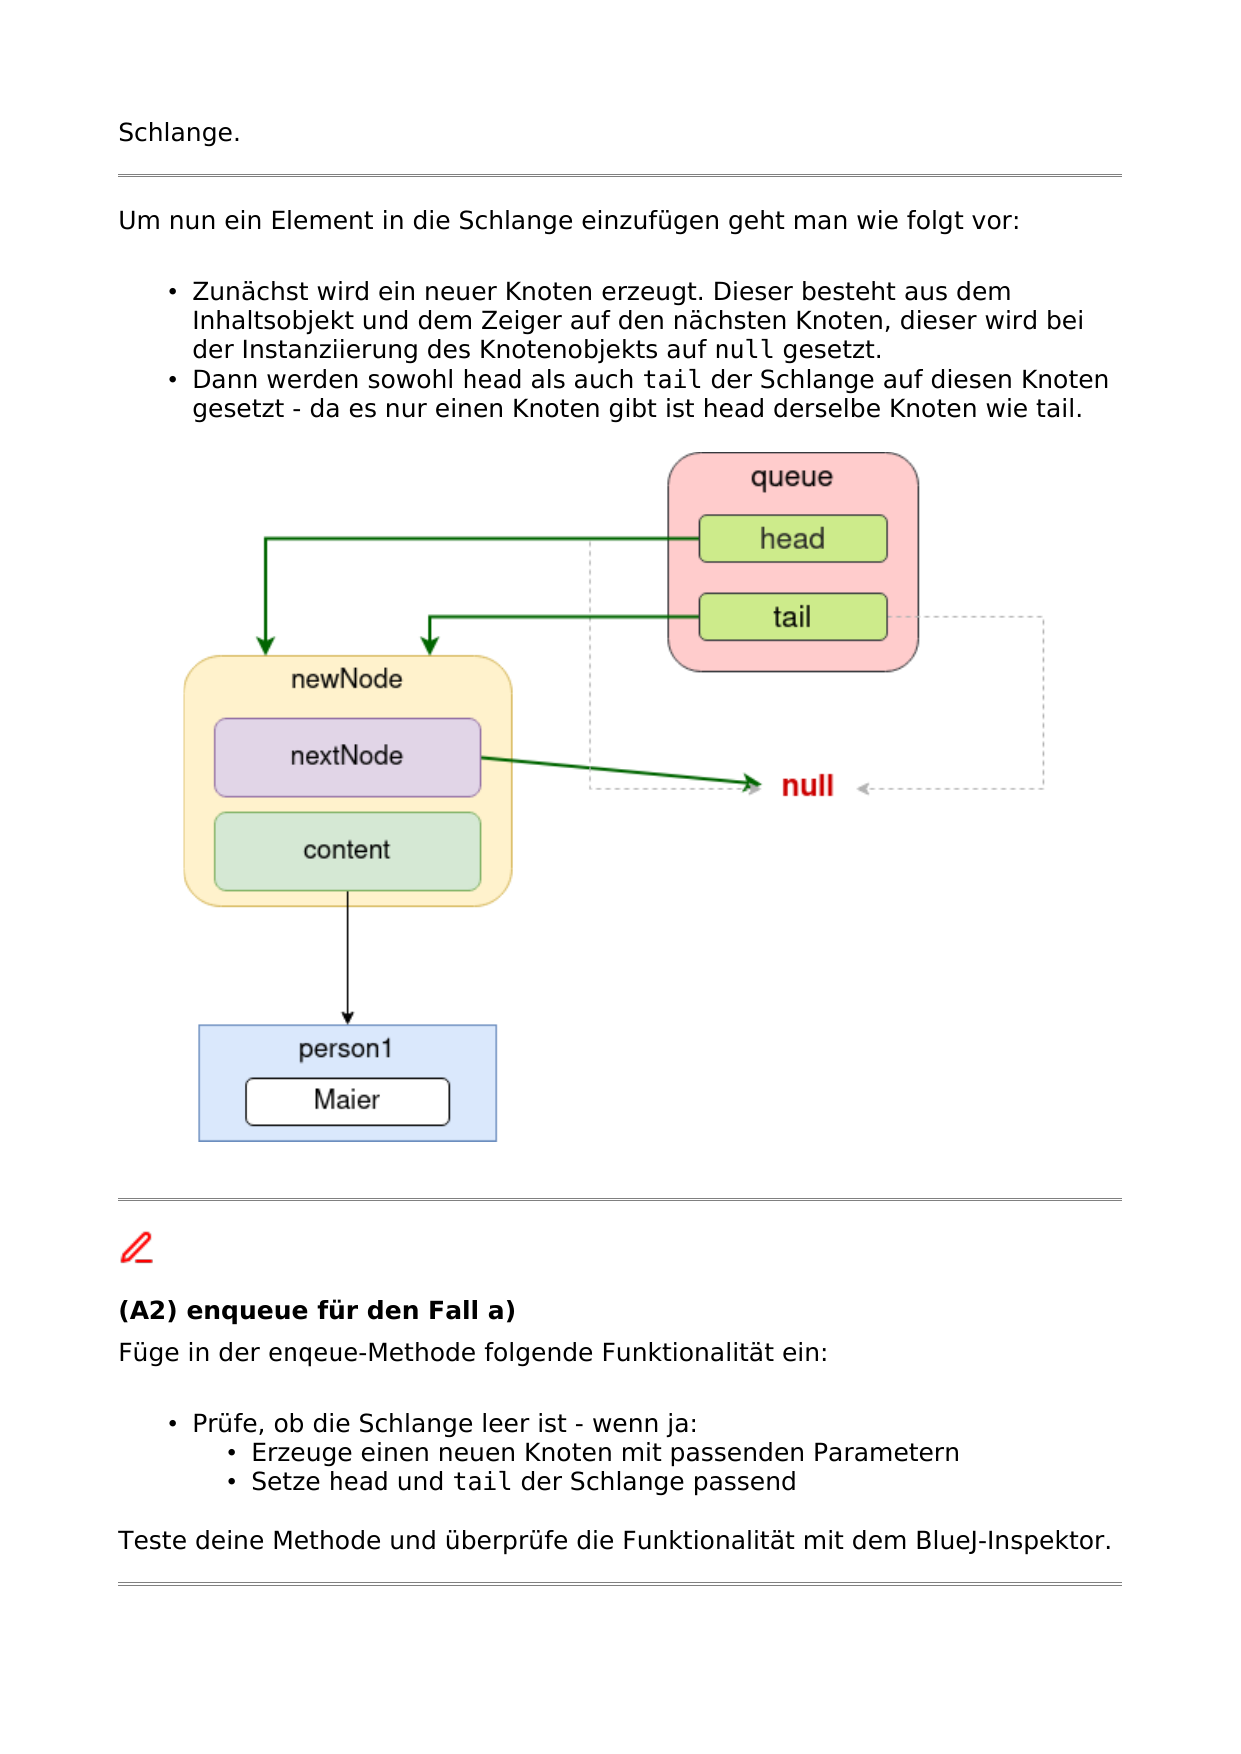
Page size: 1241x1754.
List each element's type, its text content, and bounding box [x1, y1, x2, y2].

picture [183, 452, 1057, 1142]
list Dann werden sowohl head als auch tail der Schlange auf diesen Knoten gesetzt - da es nur einen Knoten gibt ist head derselbe Knoten wie tail. [177, 365, 1122, 423]
picture [118, 1229, 156, 1268]
text Schlange. [118, 118, 1122, 147]
text Teste deine Methode und überprüfe die Funktionalität mit dem BlueJ-Inspektor. [118, 1526, 1122, 1555]
list Setze head und tail der Schlange passend [236, 1467, 1122, 1497]
list Prüfe, ob die Schlange leer ist - wenn ja: [177, 1409, 1122, 1438]
list Zunächst wird ein neuer Knoten erzeugt. Dieser besteht aus dem Inhaltsobjekt und dem Zeiger auf den nächsten Knoten, dieser wird bei der Instanziierung des Knotenobjekts auf null gesetzt. [177, 277, 1122, 365]
text Um nun ein Element in die Schlange einzufügen geht man wie folgt vor: [118, 206, 1122, 235]
text Füge in der enqeue-Methode folgende Funktionalität ein: [118, 1338, 1122, 1367]
subtitle (A2) enqueue für den Fall a) [118, 1296, 1122, 1326]
list Erzeuge einen neuen Knoten mit passenden Parametern [236, 1438, 1122, 1467]
